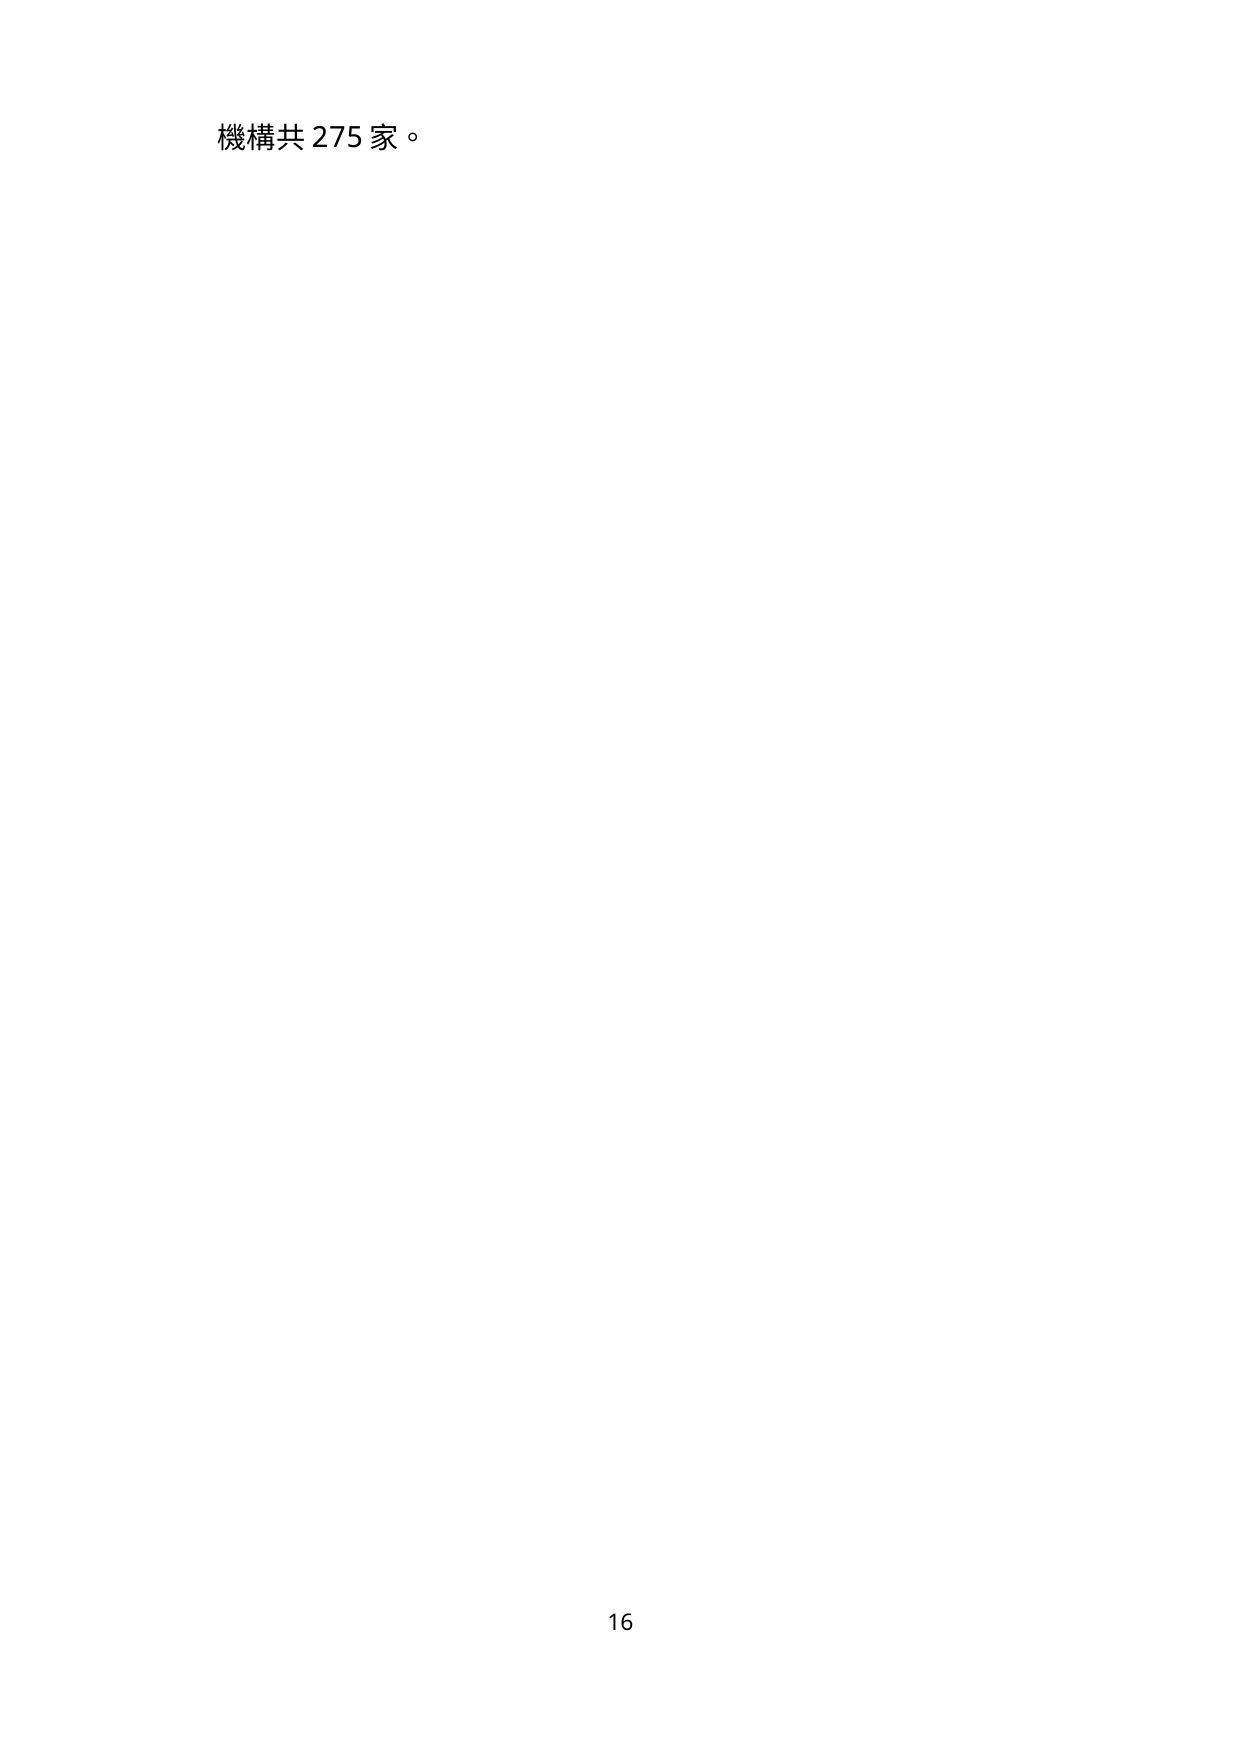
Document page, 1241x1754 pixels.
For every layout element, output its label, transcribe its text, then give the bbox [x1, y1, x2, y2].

text 機構共275家。 [130, 94, 1110, 157]
